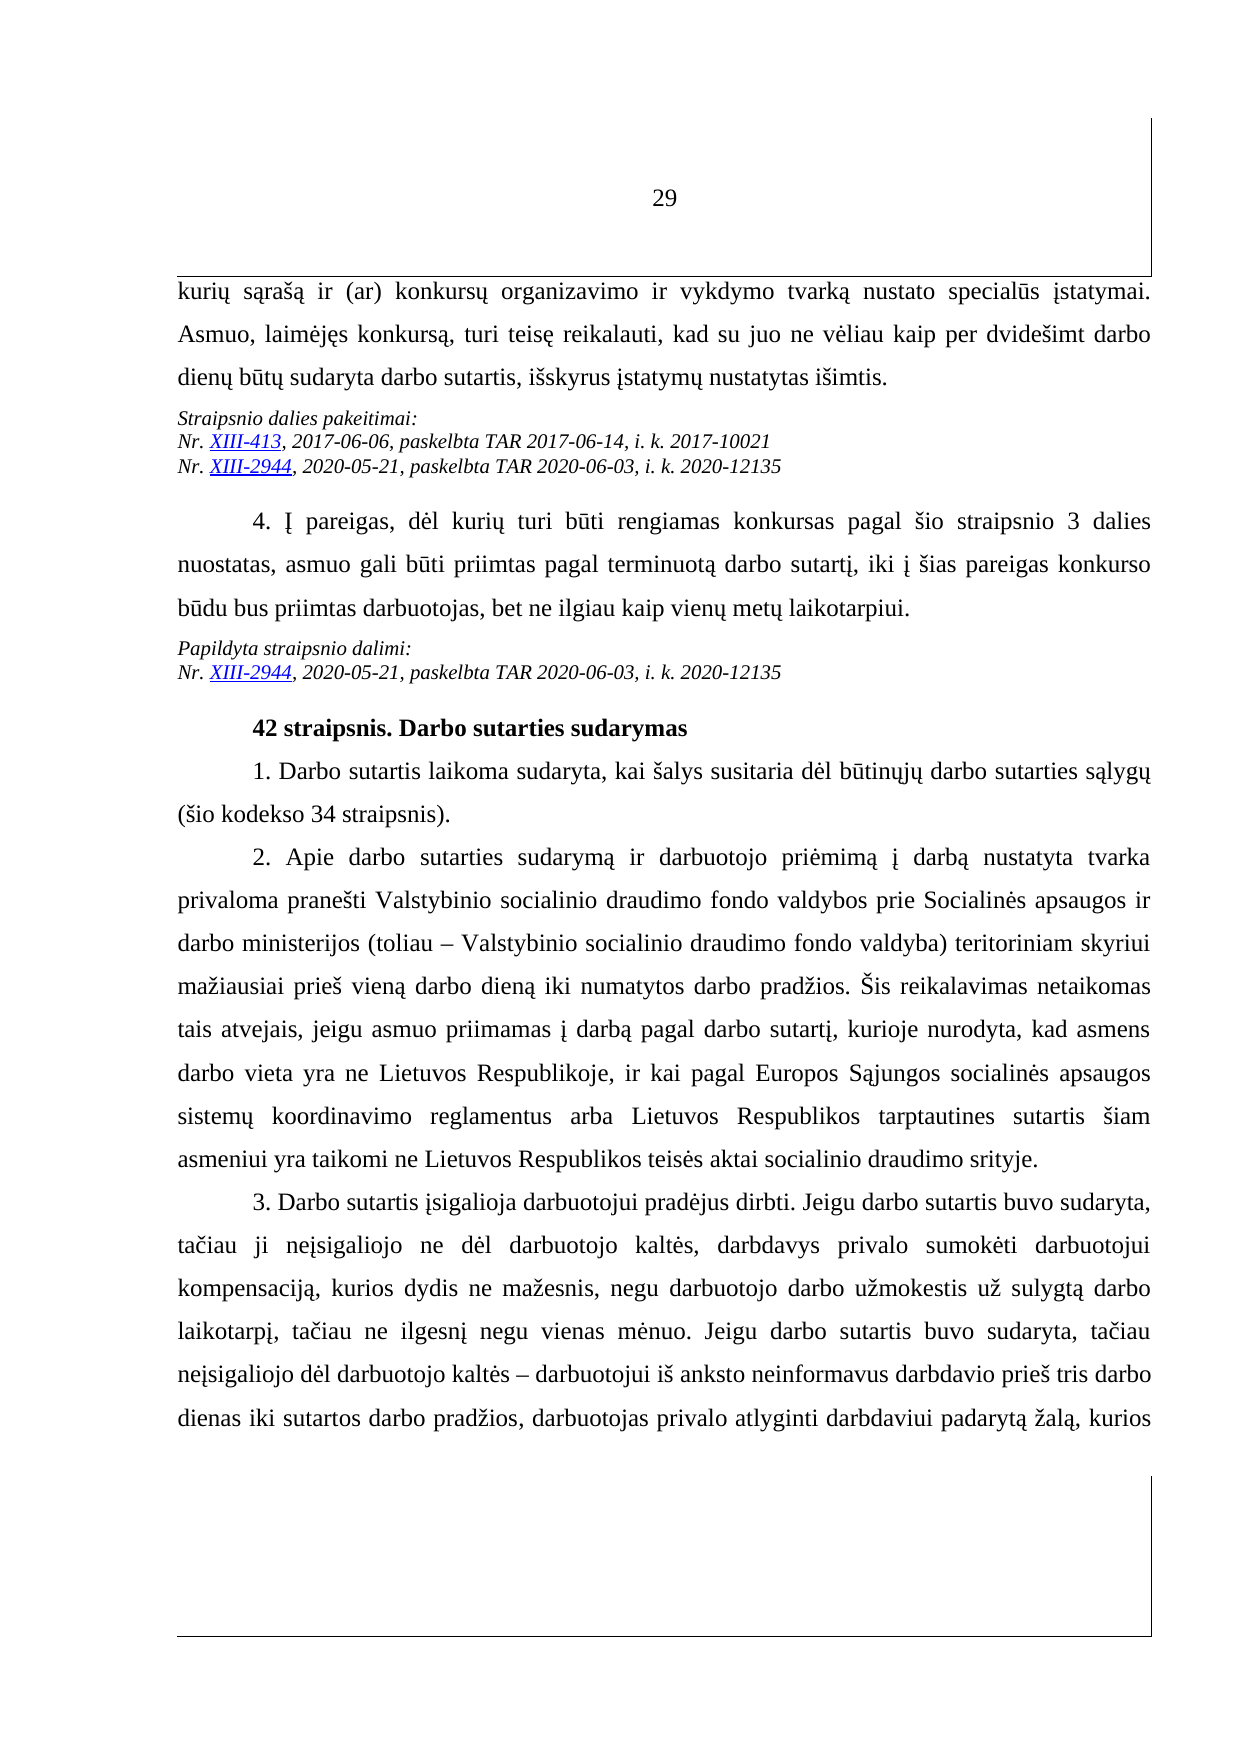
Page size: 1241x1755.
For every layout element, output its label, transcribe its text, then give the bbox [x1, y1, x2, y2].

text Papildyta straipsnio dalimi: [177, 636, 1152, 660]
text 4. Į pareigas, dėl kurių turi būti rengiamas konkursas pagal šio straipsnio 3 dalies nuostatas, asmuo gali būti priimtas pagal terminuotą darbo sutartį, iki į šias pareigas konkurso būdu bus priimtas darbuotojas, bet ne ilgiau kaip vienų metų laikotarpiui. [177, 506, 1152, 621]
text kurių sąrašą ir (ar) konkursų organizavimo ir vykdymo tvarką nustato specialūs įstatymai. Asmuo, laimėjęs konkursą, turi teisę reikalauti, kad su juo ne vėliau kaip per dvidešimt darbo dienų būtų sudaryta darbo sutartis, išskyrus įstatymų nustatytas išimtis. [177, 276, 1152, 391]
text Nr. XIII-2944, 2020-05-21, paskelbta TAR 2020-06-03, i. k. 2020-12135 [177, 453, 1152, 478]
text Nr. XIII-413, 2017-06-06, paskelbta TAR 2017-06-14, i. k. 2017-10021 [177, 429, 1152, 453]
subtitle 42 straipsnis. Darbo sutarties sudarymas [177, 713, 1152, 741]
text 2. Apie darbo sutarties sudarymą ir darbuotojo priėmimą į darbą nustatyta tvarka privaloma pranešti Valstybinio socialinio draudimo fondo valdybos prie Socialinės apsaugos ir darbo ministerijos (toliau – Valstybinio socialinio draudimo fondo valdyba) teritoriniam skyriui mažiausiai prieš vieną darbo dieną iki numatytos darbo pradžios. Šis reikalavimas netaikomas tais atvejais, jeigu asmuo priimamas į darbą pagal darbo sutartį, kurioje nurodyta, kad asmens darbo vieta yra ne Lietuvos Respublikoje, ir kai pagal Europos Sąjungos socialinės apsaugos sistemų koordinavimo reglamentus arba Lietuvos Respublikos tarptautines sutartis šiam asmeniui yra taikomi ne Lietuvos Respublikos teisės aktai socialinio draudimo srityje. [177, 842, 1152, 1173]
text 3. Darbo sutartis įsigalioja darbuotojui pradėjus dirbti. Jeigu darbo sutartis buvo sudaryta, tačiau ji neįsigaliojo ne dėl darbuotojo kaltės, darbdavys privalo sumokėti darbuotojui kompensaciją, kurios dydis ne mažesnis, negu darbuotojo darbo užmokestis už sulygtą darbo laikotarpį, tačiau ne ilgesnį negu vienas mėnuo. Jeigu darbo sutartis buvo sudaryta, tačiau neįsigaliojo dėl darbuotojo kaltės – darbuotojui iš anksto neinformavus darbdavio prieš tris darbo dienas iki sutartos darbo pradžios, darbuotojas privalo atlyginti darbdaviui padarytą žalą, kurios [177, 1187, 1152, 1431]
text Nr. XIII-2944, 2020-05-21, paskelbta TAR 2020-06-03, i. k. 2020-12135 [177, 660, 1152, 684]
text 1. Darbo sutartis laikoma sudaryta, kai šalys susitaria dėl būtinųjų darbo sutarties sąlygų (šio kodekso 34 straipsnis). [177, 756, 1152, 828]
text Straipsnio dalies pakeitimai: [177, 405, 1152, 429]
